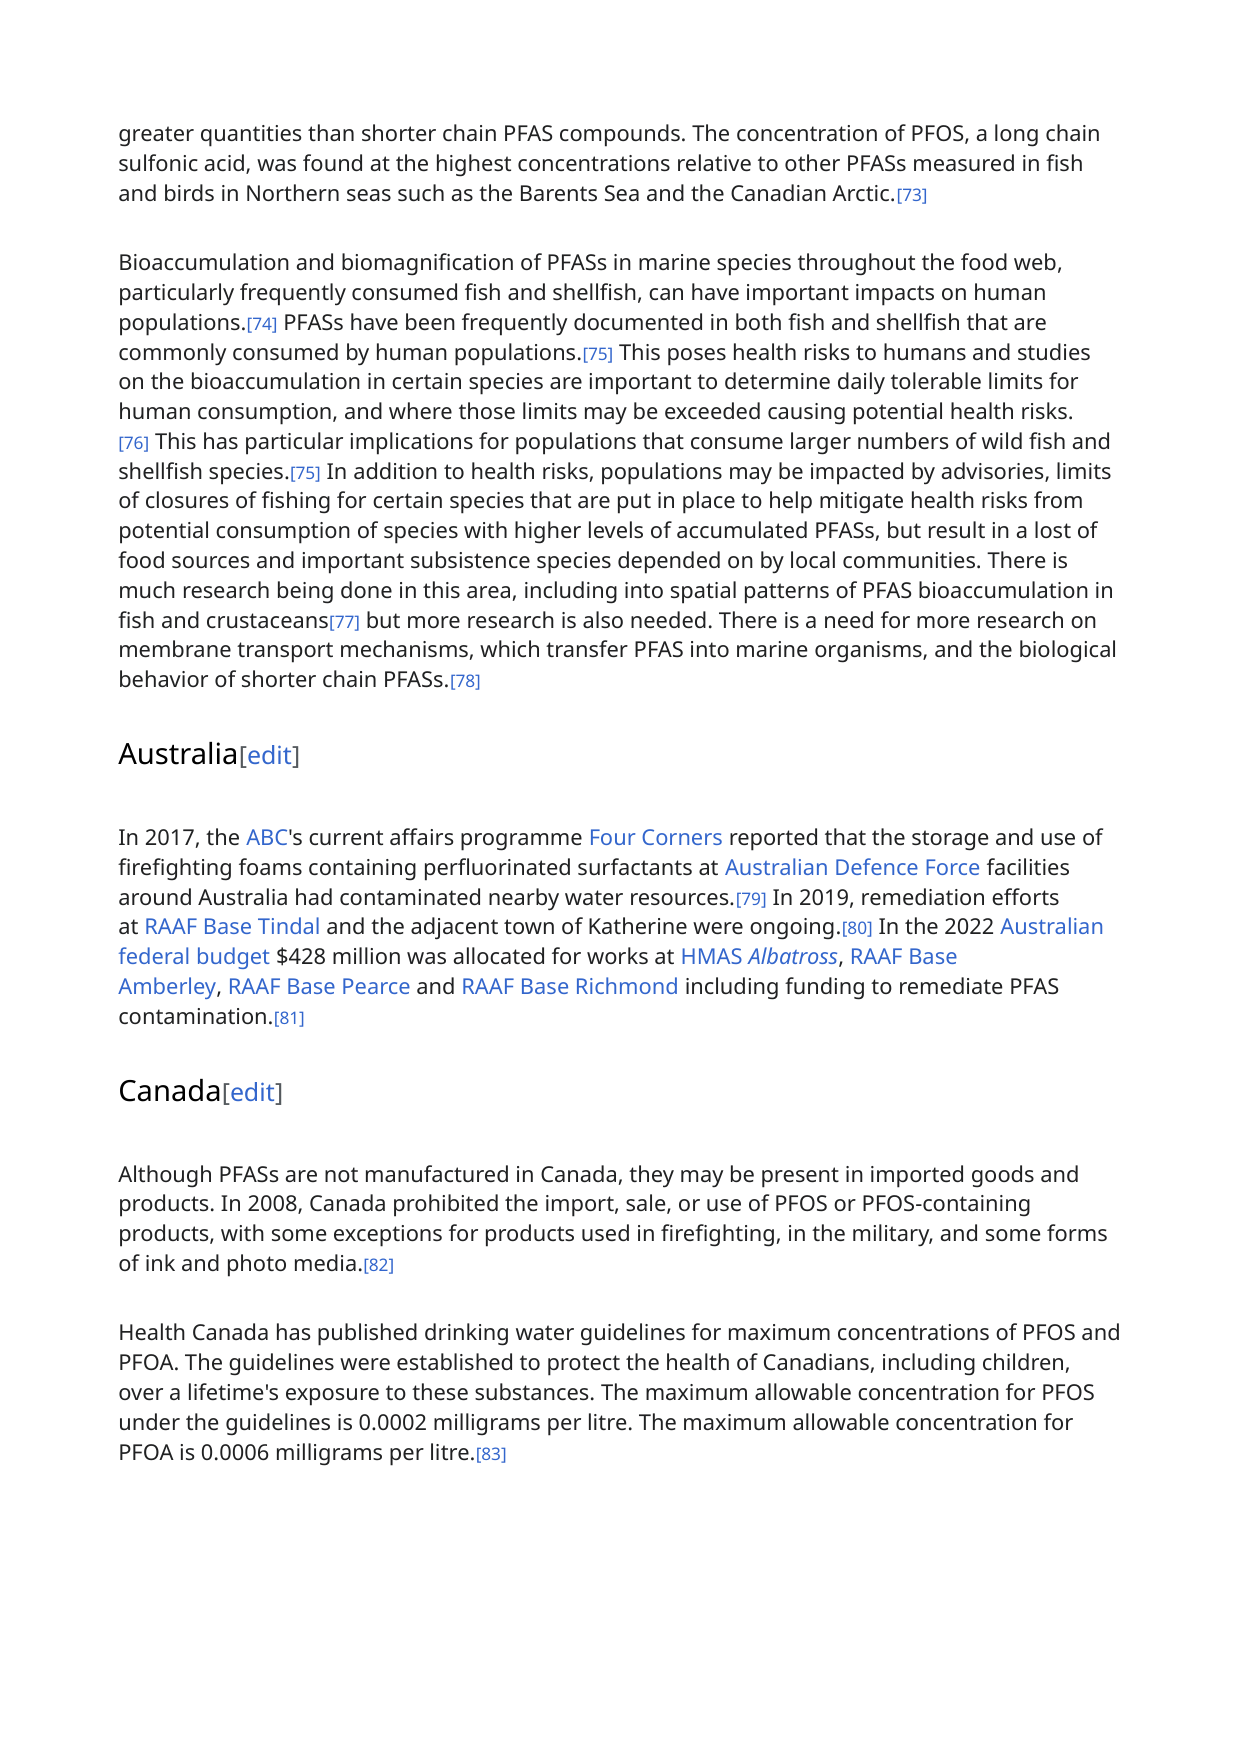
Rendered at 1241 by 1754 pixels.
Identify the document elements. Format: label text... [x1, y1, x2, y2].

text In 2017, the ABC's current affairs programme Four Corners reported that the storage and use of firefighting foams containing perfluorinated surfactants at Australian Defence Force facilities around Australia had contaminated nearby water resources.[79] In 2019, remediation efforts at RAAF Base Tindal and the adjacent town of Katherine were ongoing.[80] In the 2022 Australian federal budget $428 million was allocated for works at HMAS Albatross, RAAF Base Amberley, RAAF Base Pearce and RAAF Base Richmond including funding to remediate PFAS contamination.[81] [118, 822, 1122, 1031]
text Health Canada has published drinking water guidelines for maximum concentrations of PFOS and PFOA. The guidelines were established to protect the health of Canadians, including children, over a lifetime's exposure to these substances. The maximum allowable concentration for PFOS under the guidelines is 0.0002 milligrams per litre. The maximum allowable concentration for PFOA is 0.0006 milligrams per litre.[83] [118, 1317, 1122, 1466]
subtitle Australia[edit] [118, 733, 1122, 773]
text Bioaccumulation and biomagnification of PFASs in marine species throughout the food web, particularly frequently consumed fish and shellfish, can have important impacts on human populations.[74] PFASs have been frequently documented in both fish and shellfish that are commonly consumed by human populations.[75] This poses health risks to humans and studies on the bioaccumulation in certain species are important to determine daily tolerable limits for human consumption, and where those limits may be exceeded causing potential health risks.[76] This has particular implications for populations that consume larger numbers of wild fish and shellfish species.[75] In addition to health risks, populations may be impacted by advisories, limits of closures of fishing for certain species that are put in place to help mitigate health risks from potential consumption of species with higher levels of accumulated PFASs, but result in a lost of food sources and important subsistence species depended on by local communities. There is much research being done in this area, including into spatial patterns of PFAS bioaccumulation in fish and crustaceans[77] but more research is also needed. There is a need for more research on membrane transport mechanisms, which transfer PFAS into marine organisms, and the biological behavior of shorter chain PFASs.[78] [118, 247, 1122, 694]
text greater quantities than shorter chain PFAS compounds. The concentration of PFOS, a long chain sulfonic acid, was found at the highest concentrations relative to other PFASs measured in fish and birds in Northern seas such as the Barents Sea and the Canadian Arctic.[73] [118, 118, 1122, 207]
text Although PFASs are not manufactured in Canada, they may be present in imported goods and products. In 2008, Canada prohibited the import, sale, or use of PFOS or PFOS-containing products, with some exceptions for products used in firefighting, in the military, and some forms of ink and photo media.[82] [118, 1158, 1122, 1278]
subtitle Canada[edit] [118, 1070, 1122, 1110]
